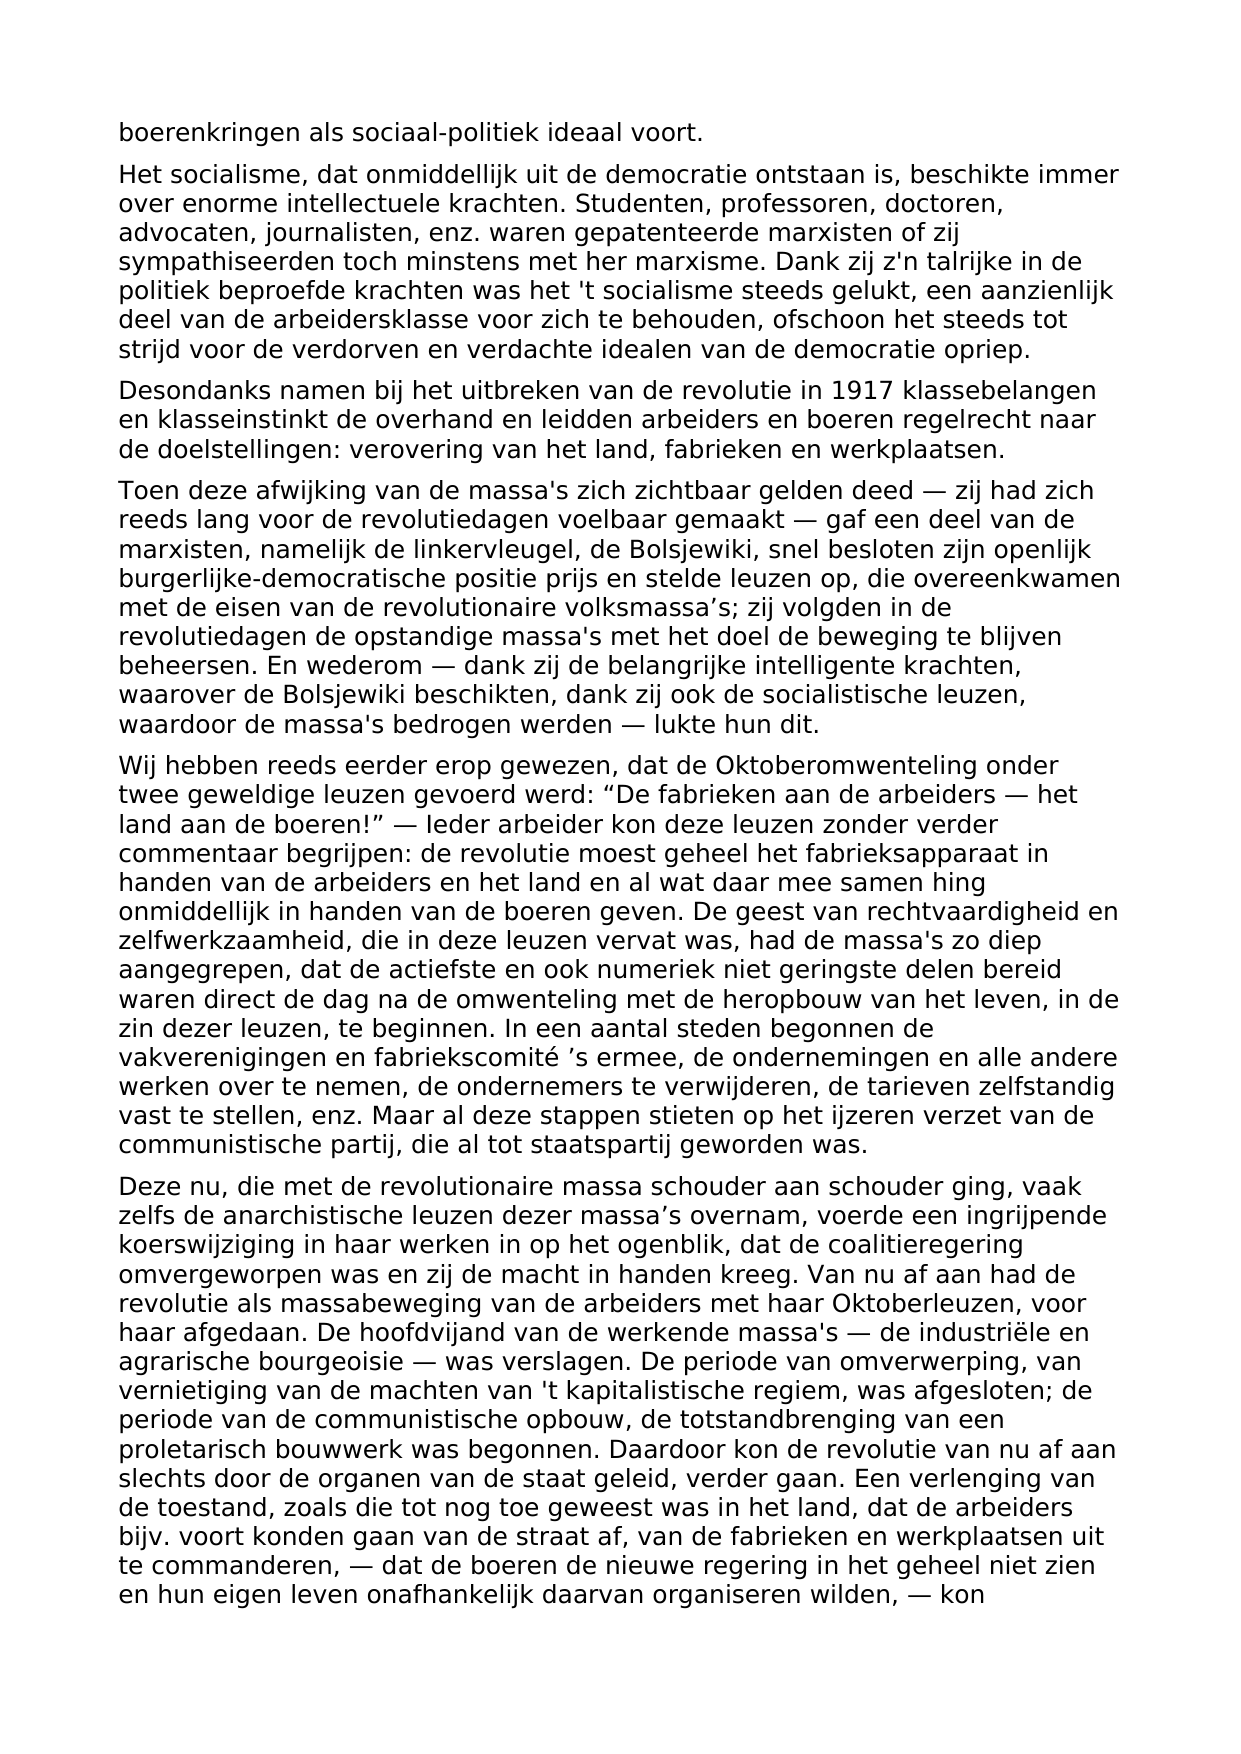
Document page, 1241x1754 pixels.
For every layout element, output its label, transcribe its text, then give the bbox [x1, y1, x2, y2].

text Toen deze afwijking van de massa's zich zichtbaar gelden deed — zij had zich reeds lang voor de revolutiedagen voelbaar gemaakt — gaf een deel van de marxisten, namelijk de linkervleugel, de Bolsjewiki, snel besloten zijn openlijk burgerlijke-democratische positie prijs en stelde leuzen op, die overeenkwamen met de eisen van de revolutionaire volksmassa’s; zij volgden in de revolutiedagen de opstandige massa's met het doel de beweging te blijven beheersen. En wederom — dank zij de belangrijke intelligente krachten, waarover de Bolsjewiki beschikten, dank zij ook de socialistische leuzen, waardoor de massa's bedrogen werden — lukte hun dit. [118, 476, 1122, 739]
text Het socialisme, dat onmiddellijk uit de democratie ontstaan is, beschikte immer over enorme intellectuele krachten. Studenten, professoren, doctoren, advocaten, journalisten, enz. waren gepatenteerde marxisten of zij sympathiseerden toch minstens met her marxisme. Dank zij z'n talrijke in de politiek beproefde krachten was het 't socialisme steeds gelukt, een aanzienlijk deel van de arbeidersklasse voor zich te behouden, ofschoon het steeds tot strijd voor de verdorven en verdachte idealen van de democratie opriep. [118, 160, 1122, 364]
text Deze nu, die met de revolutionaire massa schouder aan schouder ging, vaak zelfs de anarchistische leuzen dezer massa’s overnam, voerde een ingrijpende koerswijziging in haar werken in op het ogenblik, dat de coalitieregering omvergeworpen was en zij de macht in handen kreeg. Van nu af aan had de revolutie als massabeweging van de arbeiders met haar Oktoberleuzen, voor haar afgedaan. De hoofdvijand van de werkende massa's — de industriële en agrarische bourgeoisie — was verslagen. De periode van omverwerping, van vernietiging van de machten van 't kapitalistische regiem, was afgesloten; de periode van de communistische opbouw, de totstandbrenging van een proletarisch bouwwerk was begonnen. Daardoor kon de revolutie van nu af aan slechts door de organen van de staat geleid, verder gaan. Een verlenging van de toestand, zoals die tot nog toe geweest was in het land, dat de arbeiders bijv. voort konden gaan van de straat af, van de fabrieken en werkplaatsen uit te commanderen, — dat de boeren de nieuwe regering in het geheel niet zien en hun eigen leven onafhankelijk daarvan organiseren wilden, — kon [118, 1172, 1122, 1610]
text Wij hebben reeds eerder erop gewezen, dat de Oktoberomwenteling onder twee geweldige leuzen gevoerd werd: “De fabrieken aan de arbeiders — het land aan de boeren!” — Ieder arbeider kon deze leuzen zonder verder commentaar begrijpen: de revolutie moest geheel het fabrieksapparaat in handen van de arbeiders en het land en al wat daar mee samen hing onmiddellijk in handen van de boeren geven. De geest van rechtvaardigheid en zelfwerkzaamheid, die in deze leuzen vervat was, had de massa's zo diep aangegrepen, dat de actiefste en ook numeriek niet geringste delen bereid waren direct de dag na de omwenteling met de heropbouw van het leven, in de zin dezer leuzen, te beginnen. In een aantal steden begonnen de vakverenigingen en fabriekscomité ’s ermee, de ondernemingen en alle andere werken over te nemen, de ondernemers te verwijderen, de tarieven zelfstandig vast te stellen, enz. Maar al deze stappen stieten op het ijzeren verzet van de communistische partij, die al tot staatspartij geworden was. [118, 751, 1122, 1160]
text boerenkringen als sociaal-politiek ideaal voort. [118, 118, 1122, 147]
text Desondanks namen bij het uitbreken van de revolutie in 1917 klassebelangen en klasseinstinkt de overhand en leidden arbeiders en boeren regelrecht naar de doelstellingen: verovering van het land, fabrieken en werkplaatsen. [118, 376, 1122, 464]
